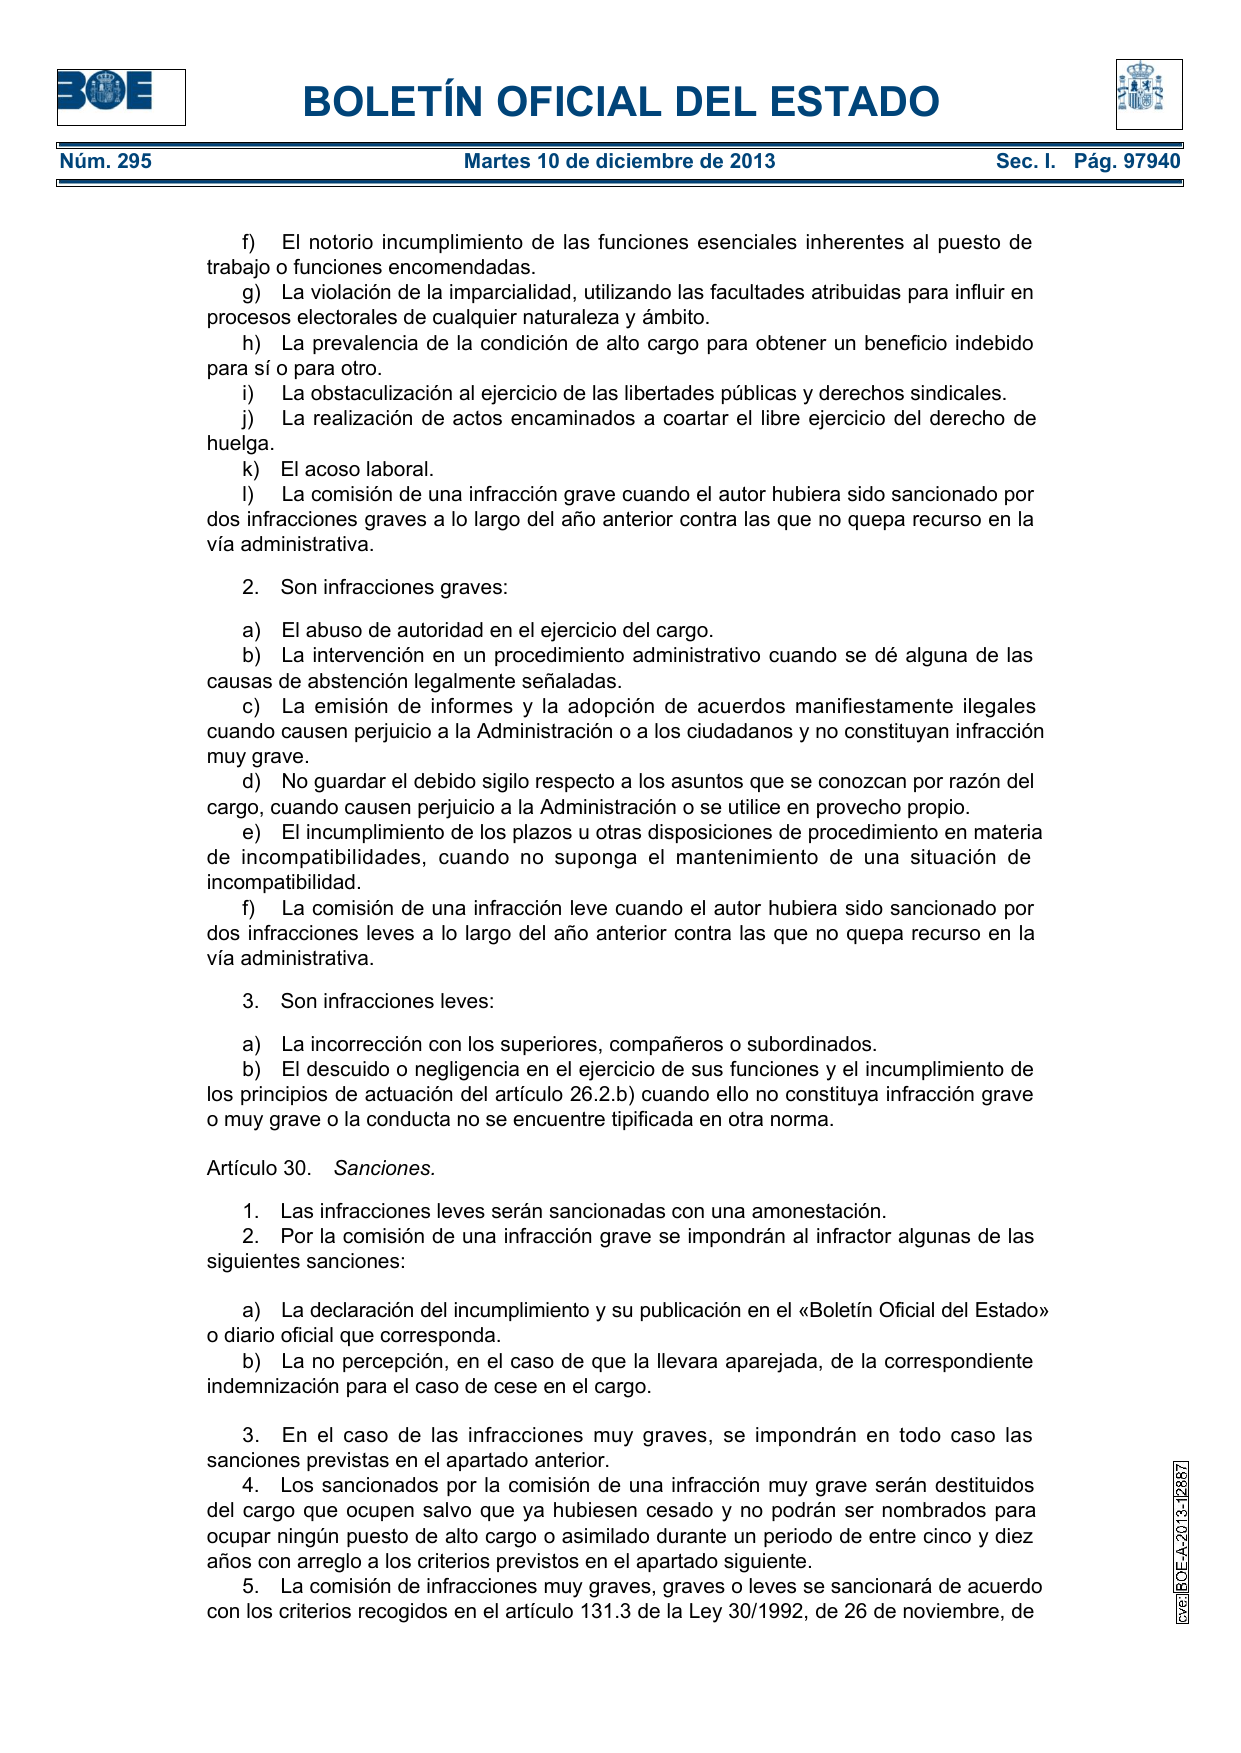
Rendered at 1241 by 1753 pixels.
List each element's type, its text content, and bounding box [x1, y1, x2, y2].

text k) El acoso laboral. [242, 457, 459, 481]
text i) La obstaculización al ejercicio de las libertades públicas y derechos sindicales. [242, 382, 1059, 405]
text Por la comisión de una infracción grave se impondrán al infractor algunas de las [280, 1225, 1058, 1248]
text h) La prevalencia de la condición de alto cargo para obtener un beneficio indebido [242, 331, 1059, 355]
text con los criterios recogidos en el artículo 131.3 de la Ley 30/1992, de 26 de noviembre, de [207, 1600, 1058, 1623]
text c) La emisión de informes y la adopción de acuerdos manifiestamente ilegales [242, 695, 1058, 718]
text vía administrativa. [207, 533, 1058, 556]
text Son infracciones graves: [280, 576, 533, 599]
text l) La comisión de una infracción grave cuando el autor hubiera sido sancionado por [242, 483, 1058, 506]
text cuando causen perjuicio a la Administración o a los ciudadanos y no constituyan infracción [207, 720, 1058, 743]
text los principios de actuación del artículo 26.2.b) cuando ello no constituya infracción grave [207, 1083, 1058, 1106]
picture [1177, 1595, 1188, 1623]
text a) La incorrección con los superiores, compañeros o subordinados. [242, 1033, 1058, 1056]
text b) El descuido o negligencia en el ejercicio de sus funciones y el incumplimiento de [242, 1058, 1058, 1081]
text sanciones previstas en el apartado anterior. [207, 1449, 1059, 1472]
text ocupar ningún puesto de alto cargo o asimilado durante un periodo de entre cinco y diez [207, 1524, 1058, 1548]
text causas de abstención legalmente señaladas. [207, 669, 1058, 693]
text Sec. I. Pág. 97940 [996, 150, 1206, 173]
text indemnización para el caso de cese en el cargo. [207, 1375, 1058, 1398]
text b) La intervención en un procedimiento administrativo cuando se dé alguna de las [242, 644, 1058, 667]
text o diario oficial que corresponda. [207, 1324, 1058, 1348]
text . [254, 1424, 282, 1447]
text g) La violación de la imparcialidad, utilizando las facultades atribuidas para influir en [242, 281, 1059, 304]
text a) La declaración del incumplimiento y su publicación en el «Boletín Oficial del Estado» [242, 1299, 1058, 1322]
picture [1117, 60, 1182, 129]
text de incompatibilidades, cuando no suponga el mantenimiento de una situación de [207, 846, 1058, 869]
text Artículo 30. Sanciones. [207, 1157, 461, 1180]
text a) El abuso de autoridad en el ejercicio del cargo. [242, 619, 1058, 642]
text cargo, cuando causen perjuicio a la Administración o se utilice en provecho propio. [207, 796, 1058, 819]
text 5. [242, 1575, 280, 1598]
text Son infracciones leves: [280, 990, 519, 1013]
text 3 [242, 1424, 254, 1447]
text para sí o para otro. [207, 357, 1059, 380]
text La comisión de infracciones muy graves, graves o leves se sancionará de acuerdo [280, 1575, 1058, 1598]
text trabajo o funciones encomendadas. [207, 256, 1059, 279]
text del cargo que ocupen salvo que ya hubiesen cesado y no podrán ser nombrados para [207, 1499, 1058, 1522]
text Los sancionados por la comisión de una infracción muy grave serán destituidos [284, 1474, 1059, 1497]
text b) La no percepción, en el caso de que la llevara aparejada, de la correspondiente [242, 1349, 1058, 1373]
text Núm. 295 [59, 150, 177, 173]
text 3. [242, 990, 280, 1013]
picture [57, 180, 1183, 186]
text 4. [242, 1474, 284, 1497]
picture [57, 143, 1183, 148]
text BOLETÍN OFICIAL DEL ESTADO [302, 79, 963, 126]
text dos infracciones leves a lo largo del año anterior contra las que no quepa recurso en la [207, 922, 1058, 945]
text siguientes sanciones: [207, 1250, 431, 1274]
text incompatibilidad. [207, 871, 1058, 894]
text f) El notorio incumplimiento de las funciones esenciales inherentes al puesto de [242, 231, 1059, 254]
text 2 [242, 1225, 254, 1248]
text f) La comisión de una infracción leve cuando el autor hubiera sido sancionado por [242, 896, 1058, 919]
text huelga. [207, 432, 1059, 456]
text años con arreglo a los criterios previstos en el apartado siguiente. [207, 1550, 1058, 1573]
text o muy grave o la conducta no se encuentre tipificada en otra norma. [207, 1108, 1058, 1131]
text j) La realización de actos encaminados a coartar el libre ejercicio del derecho de [242, 407, 1059, 430]
text Martes 10 de diciembre de 2013 [464, 150, 801, 173]
text En el caso de las infracciones muy graves, se impondrán en todo caso las [282, 1424, 1059, 1447]
picture [58, 70, 185, 125]
picture [1174, 1462, 1188, 1496]
text Las infracciones leves serán sancionadas con una amonestación. [280, 1200, 1058, 1223]
picture [1174, 1497, 1188, 1592]
text . [254, 1225, 280, 1248]
text d) No guardar el debido sigilo respecto a los asuntos que se conozcan por razón del [242, 770, 1058, 793]
text muy grave. [207, 745, 1058, 768]
text procesos electorales de cualquier naturaleza y ámbito. [207, 306, 1059, 329]
text vía administrativa. [207, 947, 1058, 970]
text e) El incumplimiento de los plazos u otras disposiciones de procedimiento en materia [242, 821, 1058, 844]
text 1 [242, 1200, 254, 1223]
text . [254, 1200, 280, 1223]
text dos infracciones graves a lo largo del año anterior contra las que no quepa recurso en la [207, 508, 1058, 531]
text 2. [242, 576, 280, 599]
